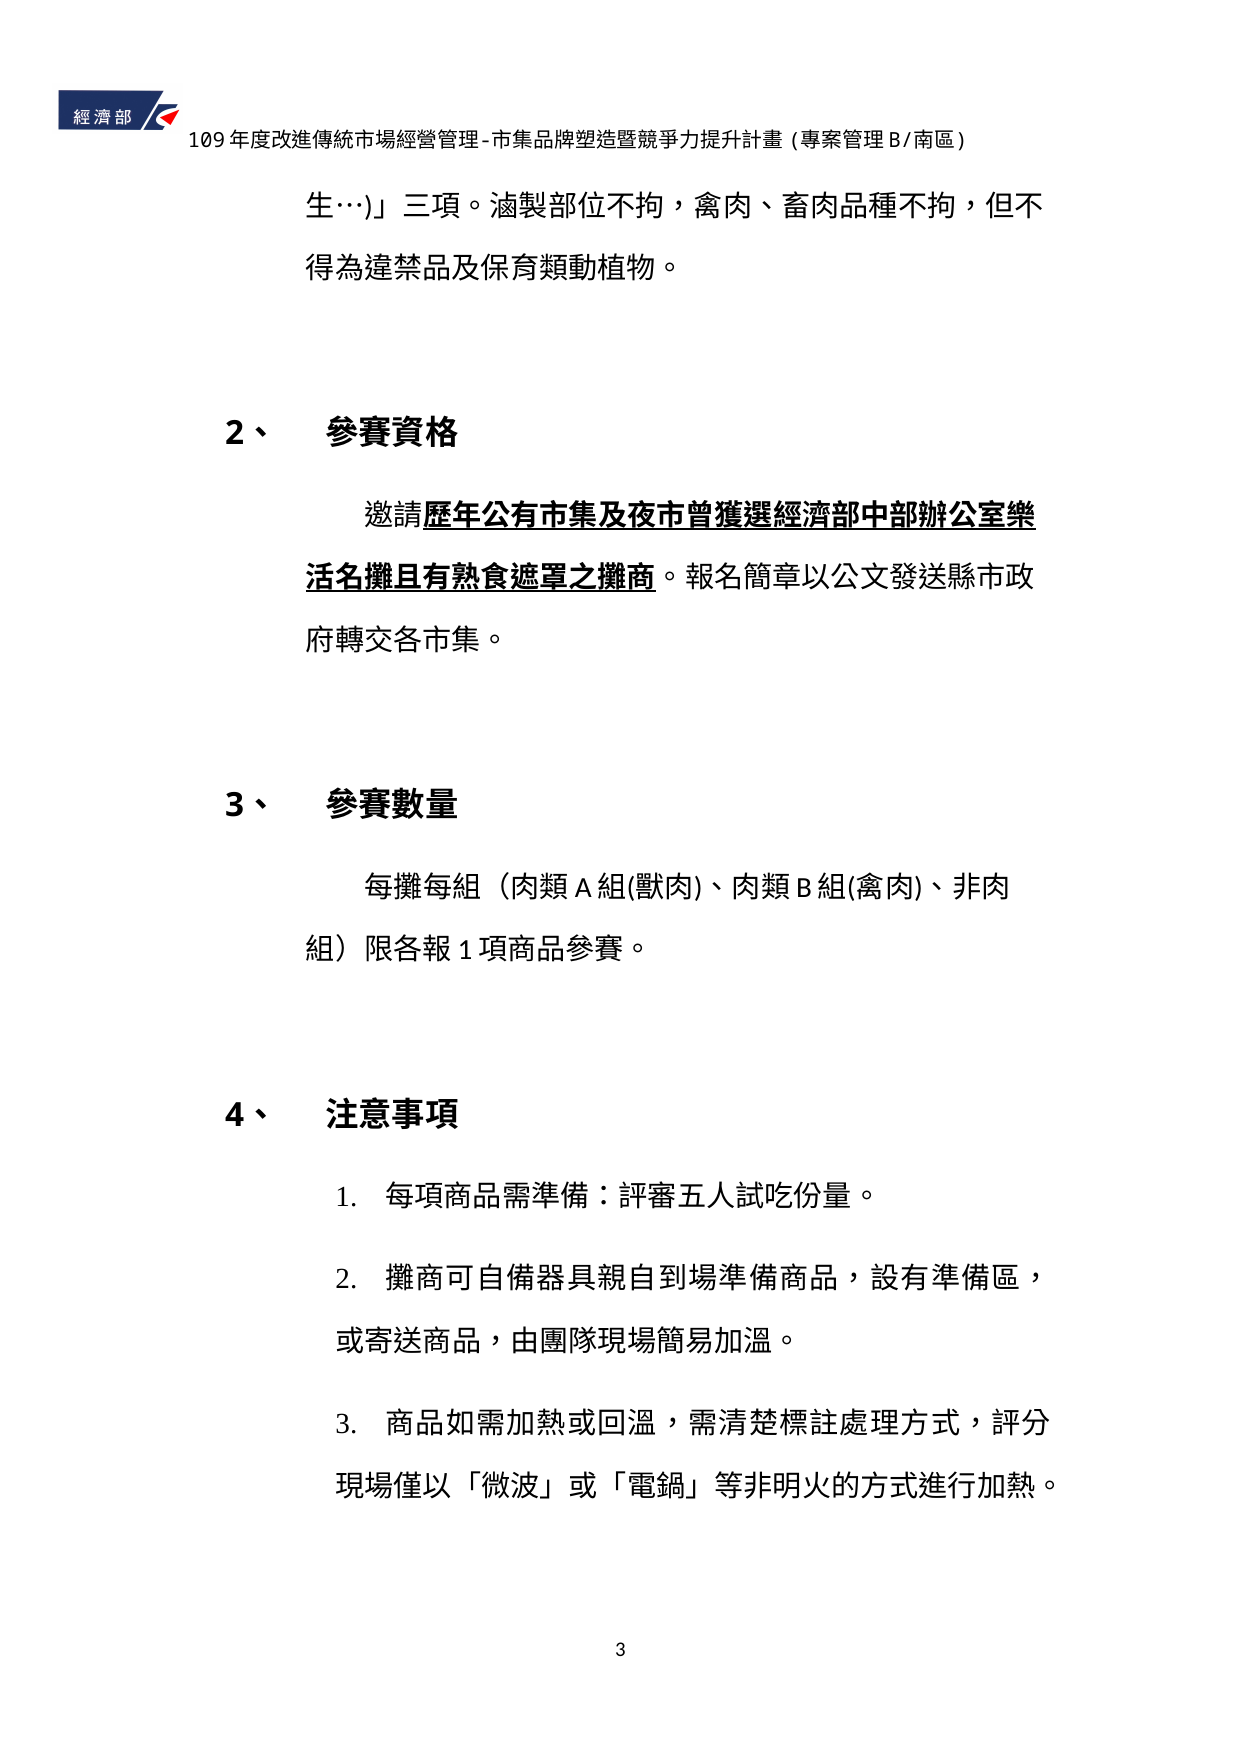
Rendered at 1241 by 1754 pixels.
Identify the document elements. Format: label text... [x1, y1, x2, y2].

list 注意事項 [225, 1070, 1053, 1132]
text 邀請歷年公有市集及夜市曾獲選經濟部中部辦公室樂活名攤且有熟食遮罩之攤商。報名簡章以公文發送縣市政府轉交各市集。 [306, 471, 1053, 658]
list 攤商可自備器具親自到場準備商品，設有準備區，或寄送商品，由團隊現場簡易加溫。 [335, 1234, 1053, 1359]
text 生…)」三項。滷製部位不拘，禽肉、畜肉品種不拘，但不得為違禁品及保育類動植物。 [306, 162, 1053, 287]
list 參賽資格 [225, 389, 1053, 451]
text 每攤每組（肉類A組(獸肉)、肉類B組(禽肉)、非肉組）限各報1項商品參賽。 [306, 843, 1053, 968]
list 商品如需加熱或回溫，需清楚標註處理方式，評分現場僅以「微波」或「電鍋」等非明火的方式進行加熱。 [335, 1379, 1053, 1504]
list 每項商品需準備：評審五人試吃份量。 [335, 1152, 1053, 1215]
list 參賽數量 [225, 761, 1053, 823]
